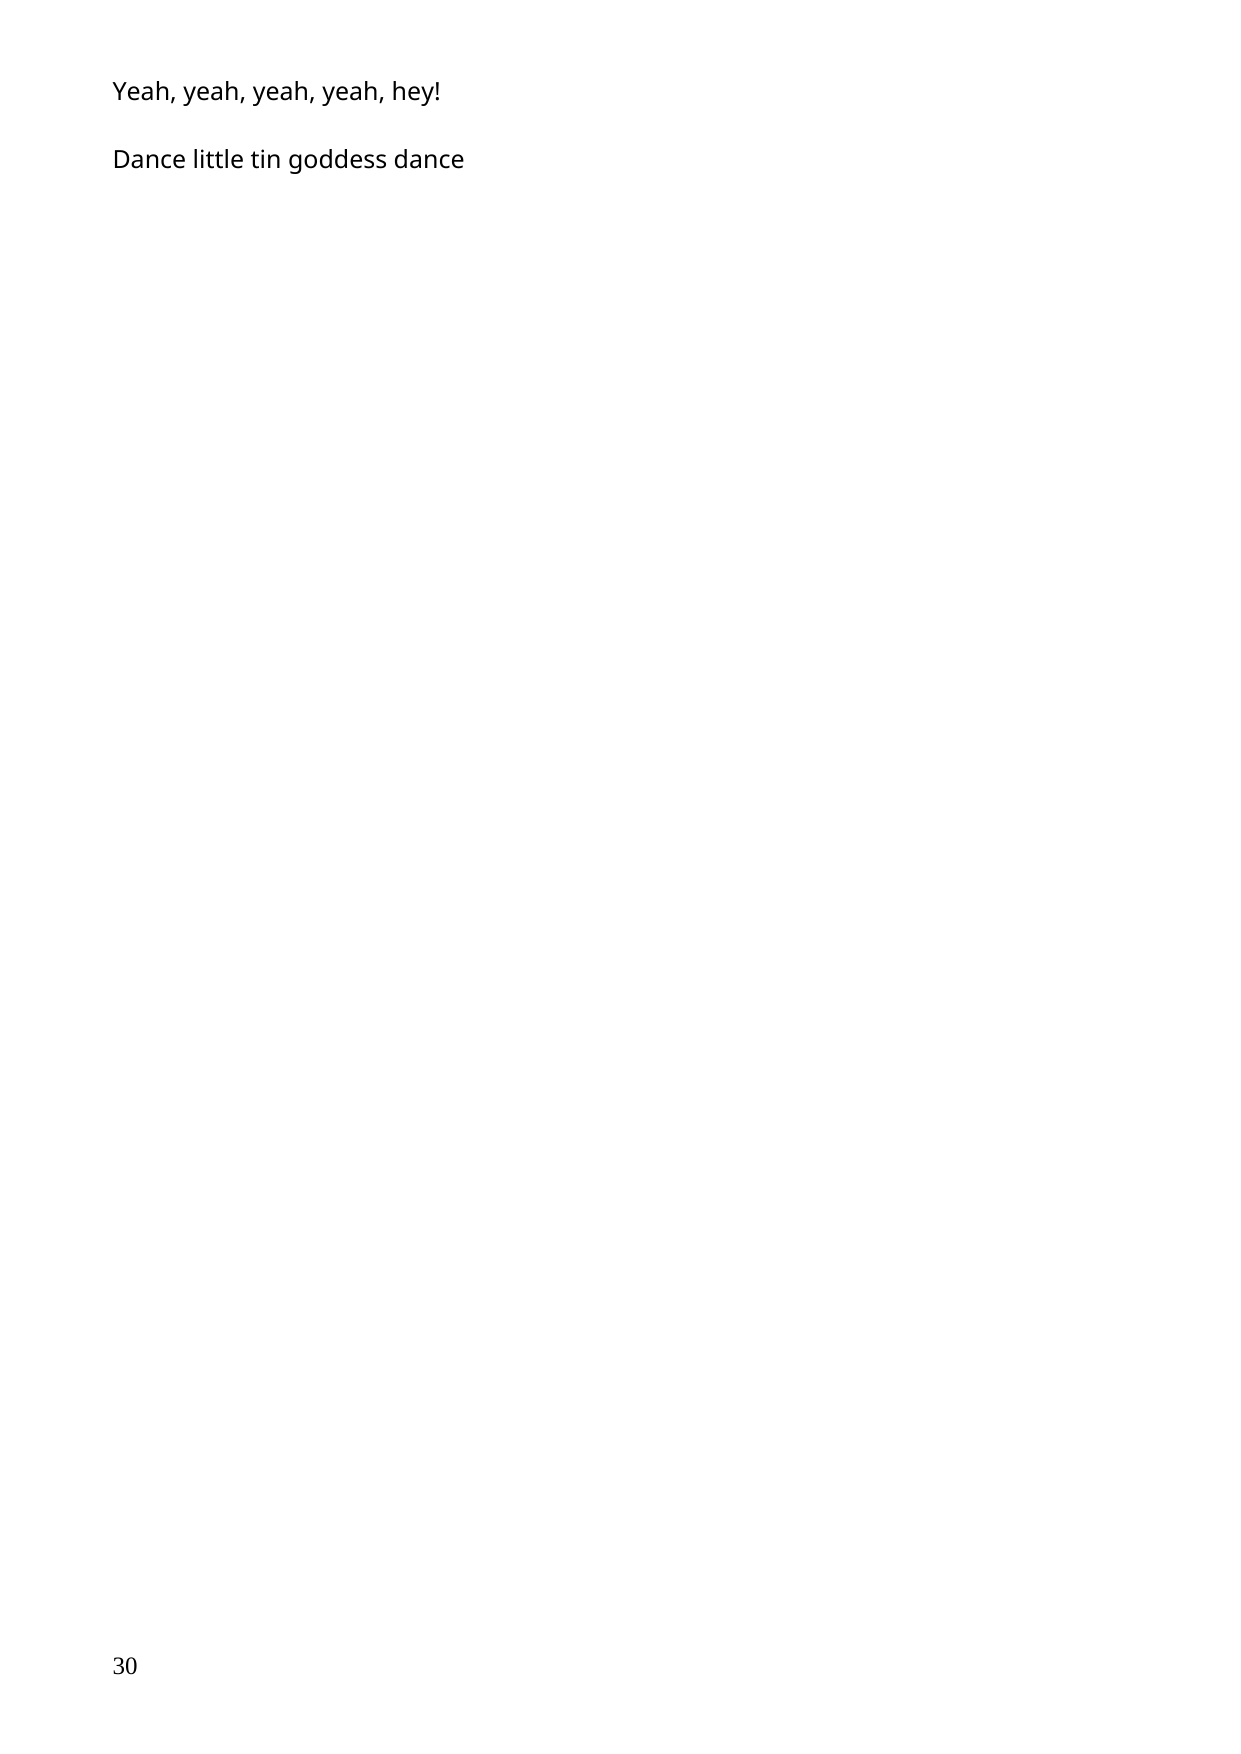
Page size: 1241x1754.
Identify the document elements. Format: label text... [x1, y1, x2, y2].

text Yeah, yeah, yeah, yeah, hey! Dance little tin goddess dance [112, 74, 1211, 176]
